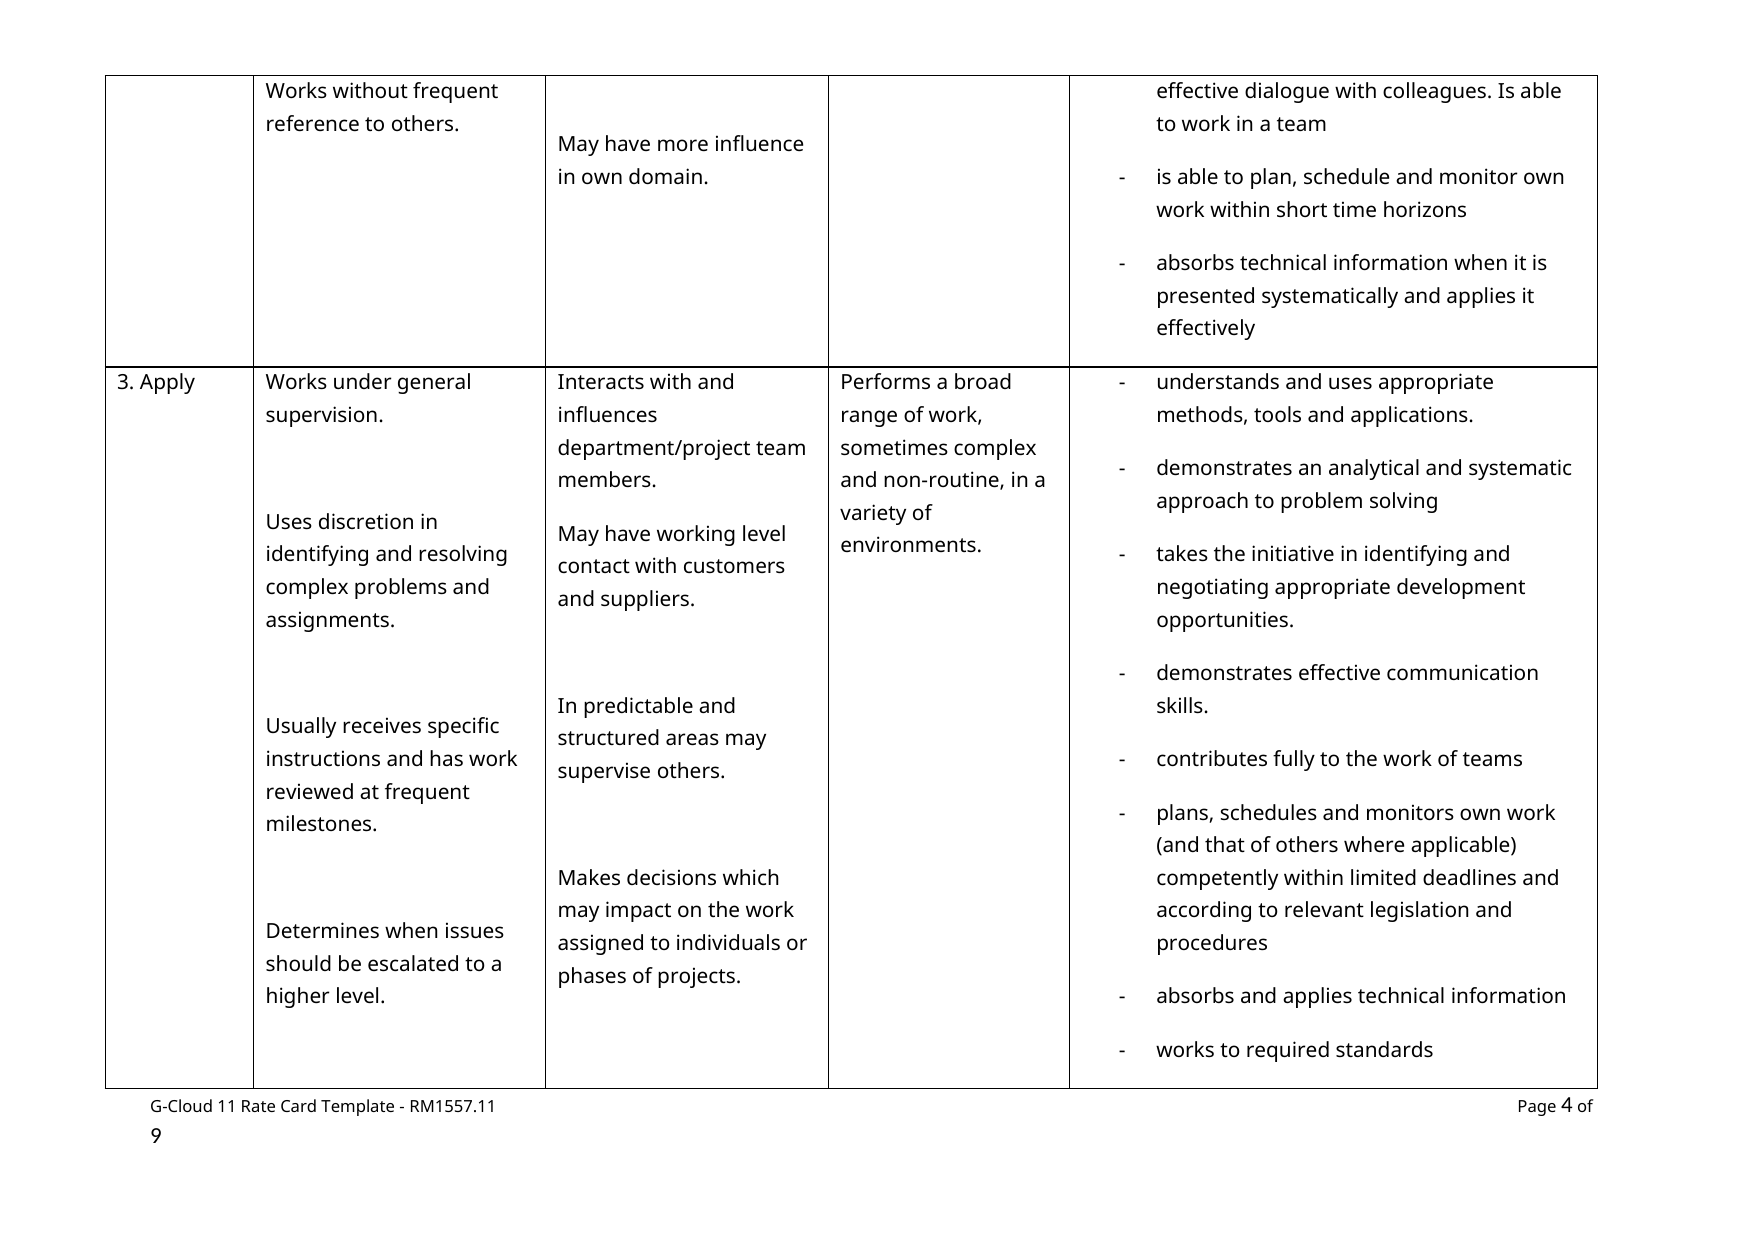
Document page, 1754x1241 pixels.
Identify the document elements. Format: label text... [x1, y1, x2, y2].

table_cell Interacts with and influences department/project team members. May have working level contact with customers and suppliers. In predictable and structured areas may supervise others. Makes decisions which may impact on the work assigned to individuals or phases of projects. [546, 368, 828, 1088]
table_cell Works without frequent reference to others. [254, 76, 545, 366]
table_cell [829, 76, 1069, 366]
table_cell [106, 76, 253, 366]
table_cell Performs a broad range of work, sometimes complex and non-routine, in a variety of environments. [829, 368, 1069, 1088]
table_cell May have more influence in own domain. [546, 76, 828, 366]
table_cell Works under general supervision. Uses discretion in identifying and resolving complex problems and assignments. Usually receives specific instructions and has work reviewed at frequent milestones. Determines when issues should be escalated to a higher level. [254, 368, 545, 1088]
table_cell 3. Apply [106, 368, 253, 1088]
table_cell effective dialogue with colleagues. Is able to work in a team is able to plan, schedule and monitor own work within short time horizons absorbs technical information when it is presented systematically and applies it effectively [1070, 76, 1597, 366]
table_cell understands and uses appropriate methods, tools and applications. demonstrates an analytical and systematic approach to problem solving takes the initiative in identifying and negotiating appropriate development opportunities. demonstrates effective communication skills. contributes fully to the work of teams plans, schedules and monitors own work (and that of others where applicable) competently within limited deadlines and according to relevant legislation and procedures absorbs and applies technical information works to required standards [1070, 368, 1597, 1088]
